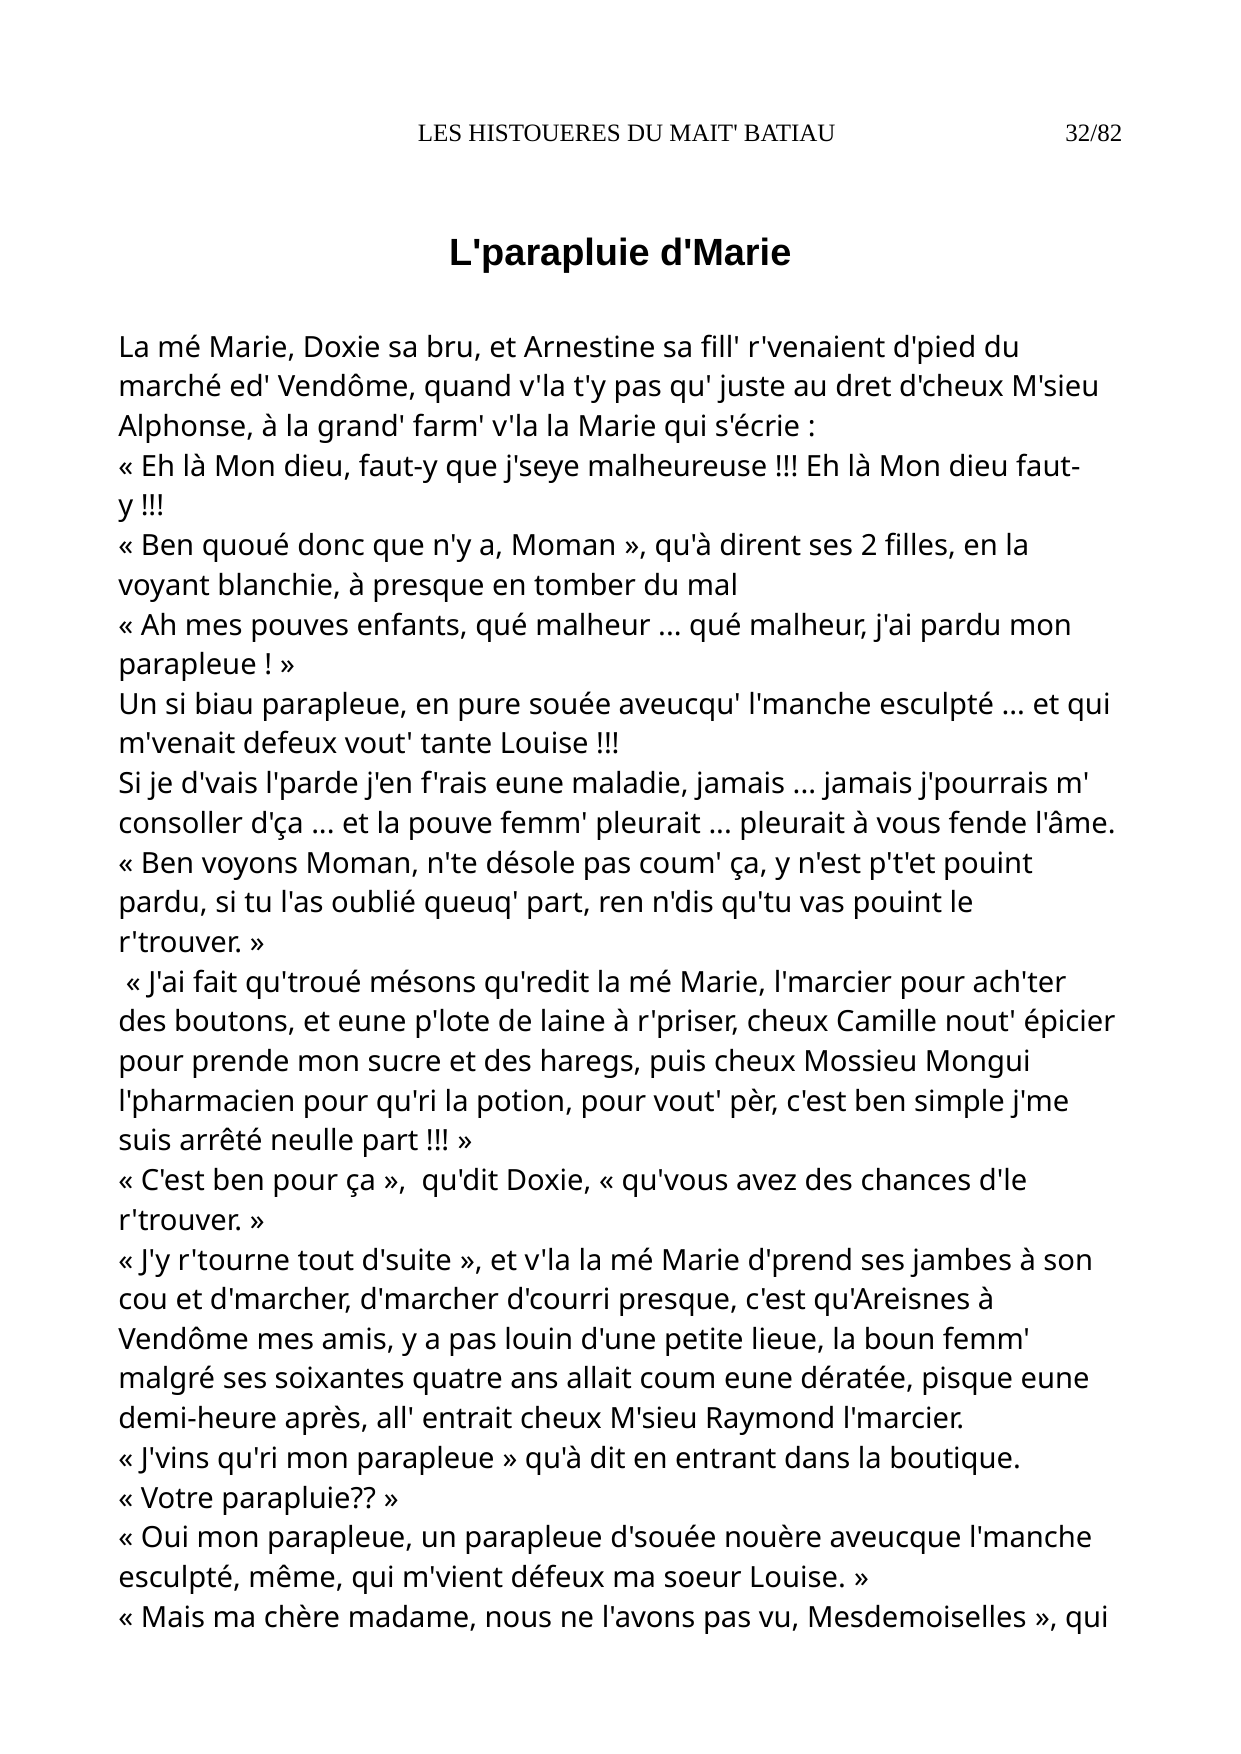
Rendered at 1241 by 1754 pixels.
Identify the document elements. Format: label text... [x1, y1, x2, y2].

text Si je d'vais l'parde j'en f'rais eune maladie, jamais ... jamais j'pourrais m' consoller d'ça ... et la pouve femm' pleurait ... pleurait à vous fende l'âme. [118, 762, 1122, 842]
text La mé Marie, Doxie sa bru, et Arnestine sa fill' r'venaient d'pied du marché ed' Vendôme, quand v'la t'y pas qu' juste au dret d'cheux M'sieu Alphonse, à la grand' farm' v'la la Marie qui s'écrie : [118, 326, 1122, 445]
text « Votre parapluie?? » [118, 1477, 1122, 1517]
text « Eh là Mon dieu, faut-y que j'seye malheureuse !!! Eh là Mon dieu faut-y !!! [118, 445, 1122, 524]
text « Ben voyons Moman, n'te désole pas coum' ça, y n'est p't'et pouint pardu, si tu l'as oublié queuq' part, ren n'dis qu'tu vas pouint le r'trouver. » [118, 842, 1122, 961]
subtitle L'parapluie d'Marie [118, 230, 1122, 274]
text « J'vins qu'ri mon parapleue » qu'à dit en entrant dans la boutique. [118, 1437, 1122, 1477]
text « J'y r'tourne tout d'suite », et v'la la mé Marie d'prend ses jambes à son cou et d'marcher, d'marcher d'courri presque, c'est qu'Areisnes à Vendôme mes amis, y a pas louin d'une petite lieue, la boun femm' malgré ses soixantes quatre ans allait coum eune dératée, pisque eune demi-heure après, all' entrait cheux M'sieu Raymond l'marcier. [118, 1239, 1122, 1437]
text « Mais ma chère madame, nous ne l'avons pas vu, Mesdemoiselles », qui [118, 1596, 1122, 1636]
text « J'ai fait qu'troué mésons qu'redit la mé Marie, l'marcier pour ach'ter des boutons, et eune p'lote de laine à r'priser, cheux Camille nout' épicier pour prende mon sucre et des haregs, puis cheux Mossieu Mongui l'pharmacien pour qu'ri la potion, pour vout' pèr, c'est ben simple j'me suis arrêté neulle part !!! » [118, 961, 1122, 1159]
text « Ben quoué donc que n'y a, Moman », qu'à dirent ses 2 filles, en la voyant blanchie, à presque en tomber du mal [118, 524, 1122, 604]
text « Ah mes pouves enfants, qué malheur ... qué malheur, j'ai pardu mon parapleue ! » [118, 604, 1122, 683]
text Un si biau parapleue, en pure souée aveucqu' l'manche esculpté ... et qui m'venait defeux vout' tante Louise !!! [118, 683, 1122, 762]
text « Oui mon parapleue, un parapleue d'souée nouère aveucque l'manche esculpté, même, qui m'vient défeux ma soeur Louise. » [118, 1517, 1122, 1596]
text « C'est ben pour ça », qu'dit Doxie, « qu'vous avez des chances d'le r'trouver. » [118, 1159, 1122, 1239]
